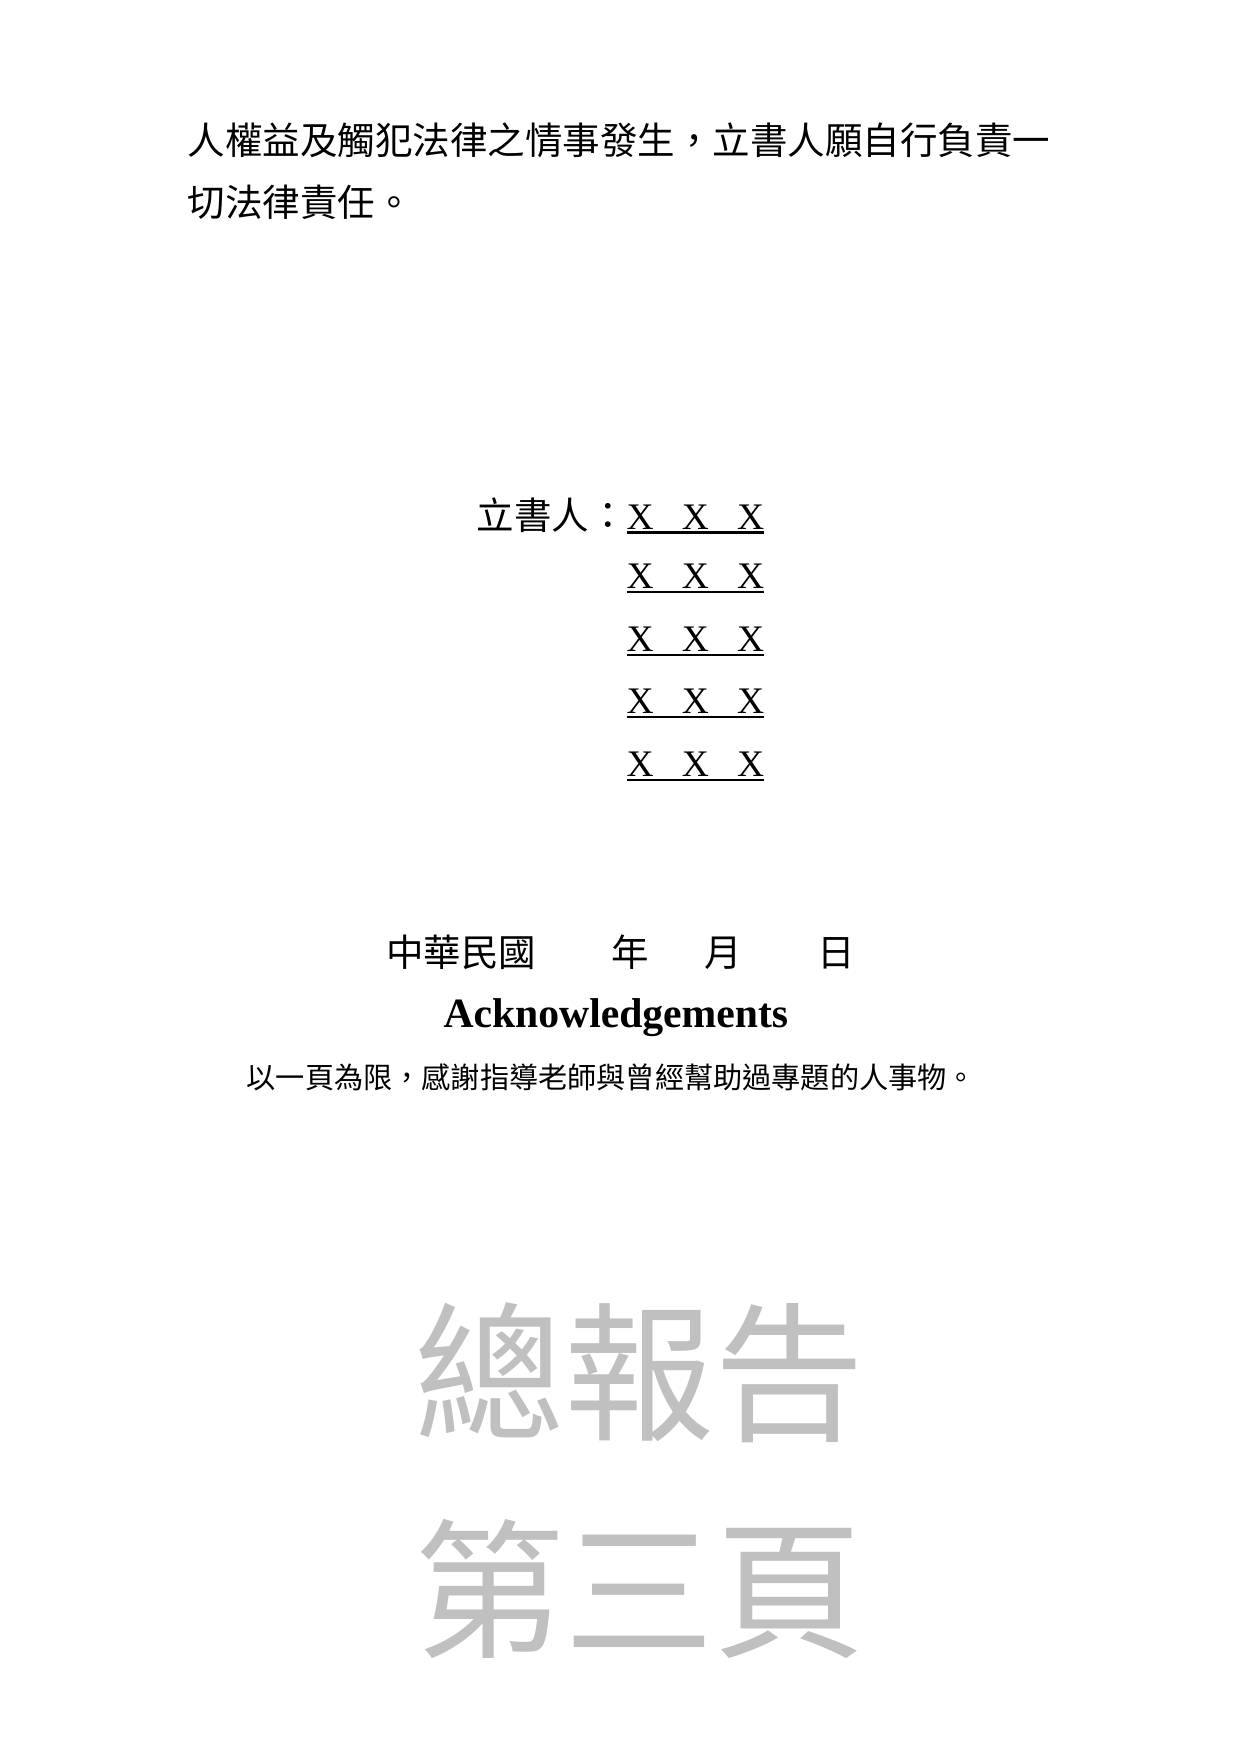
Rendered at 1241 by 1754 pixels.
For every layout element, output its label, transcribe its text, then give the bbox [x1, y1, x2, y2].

text X X X [187, 596, 1053, 659]
text 第三頁 [345, 1472, 933, 1689]
text X X X [187, 721, 1053, 784]
text Acknowledgements [187, 971, 1044, 1034]
text 以一頁為限，感謝指導老師與曾經幫助過專題的人事物。 [187, 1034, 1044, 1096]
text 中華民國 年 月 日 [187, 909, 1053, 971]
text X X X [187, 534, 1053, 596]
text 本專題組員保證專題之作品及報告相關資料，並無侵害他人智慧財產權、隱私權之情事，如有侵害他人權益及觸犯法律之情事發生，立書人願自行負責一切法律責任。 [187, 96, 1053, 221]
text X X X [187, 659, 1053, 721]
text 總報告 [345, 1255, 933, 1472]
text 立書人：X X X [187, 471, 1053, 534]
